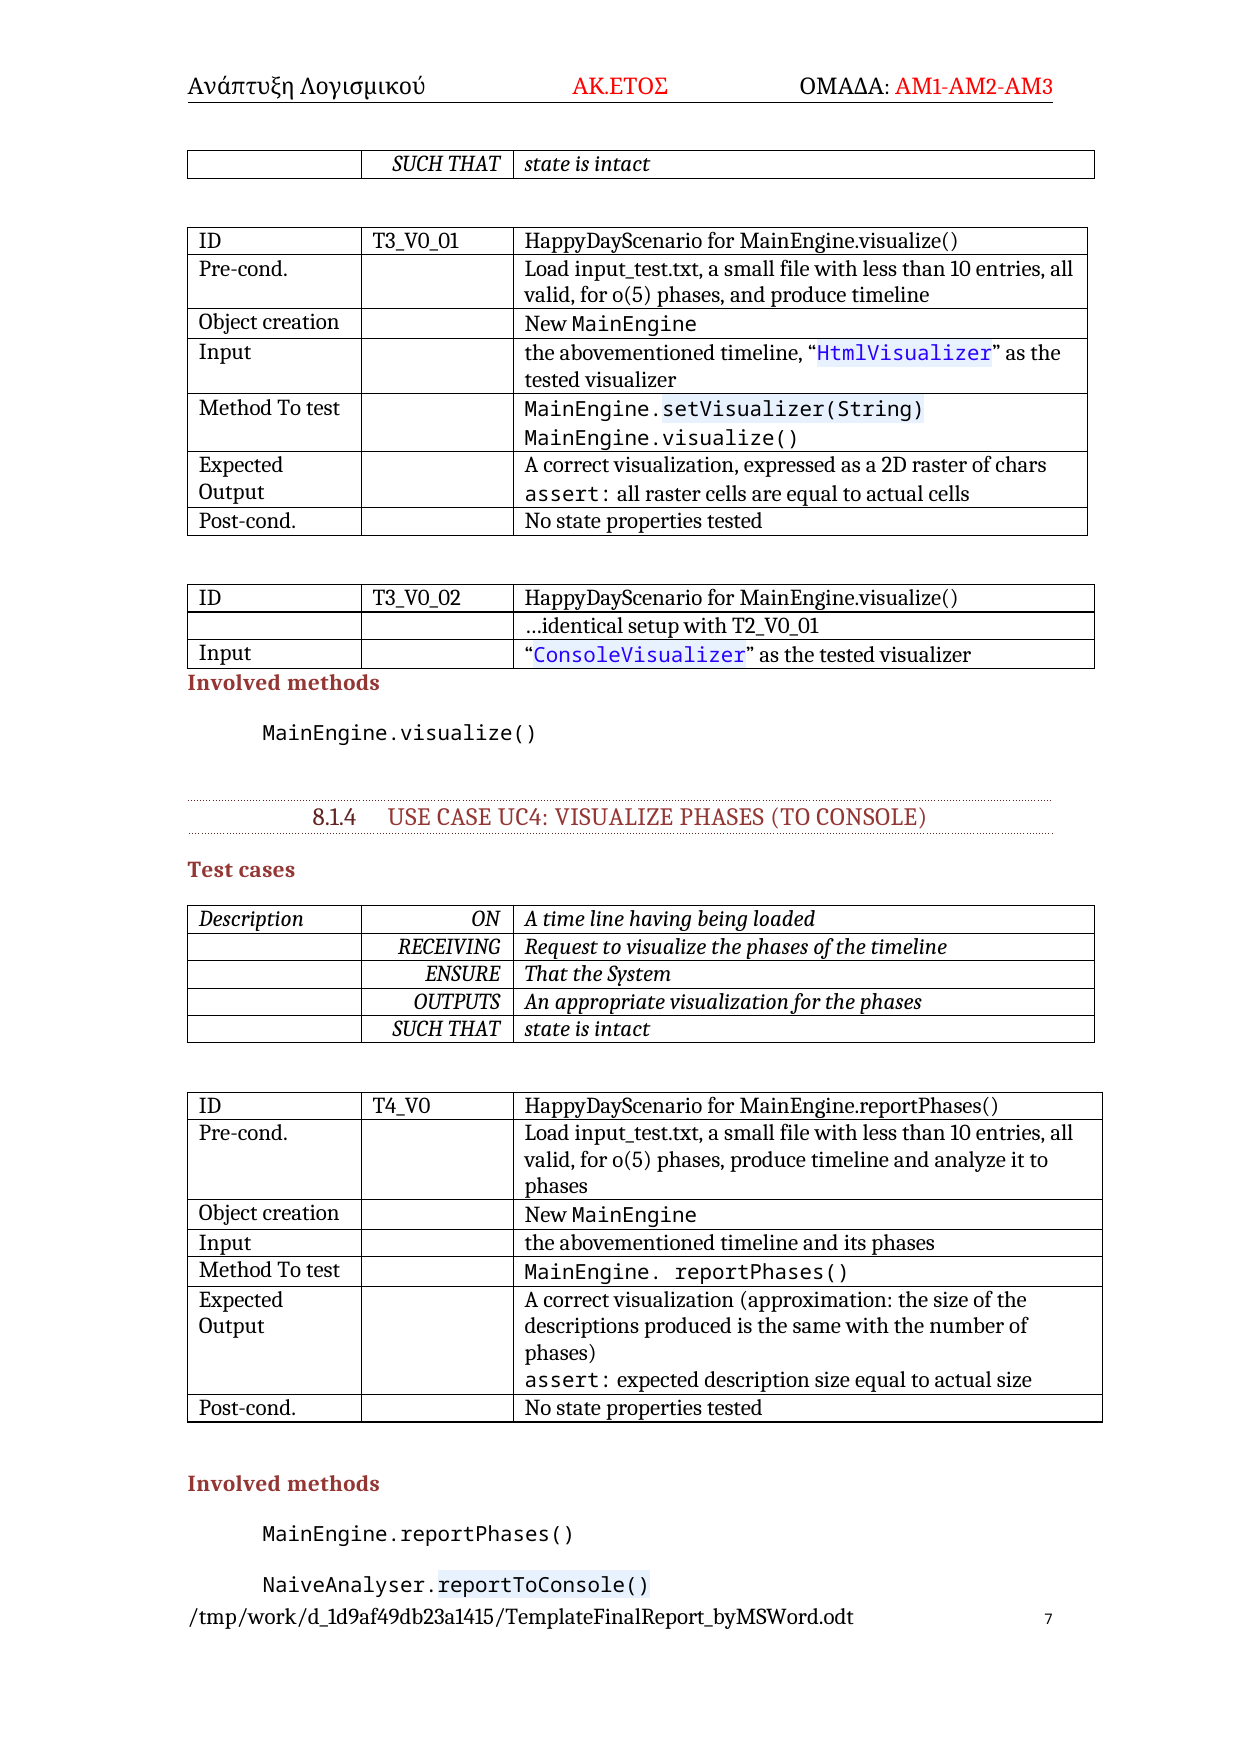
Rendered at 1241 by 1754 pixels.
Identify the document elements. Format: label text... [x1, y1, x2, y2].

table_cell Input [188, 1230, 361, 1256]
subtitle Use case UC4: Visualize PHASES (TO CONSOLE) [187, 799, 1053, 834]
table_cell RECEIVING [362, 934, 513, 960]
table_cell [362, 1120, 513, 1199]
table_header T4_V0 [362, 1093, 513, 1119]
table_cell state is intact [514, 151, 1094, 177]
table_header ID [188, 1093, 361, 1119]
table_cell the abovementioned timeline and its phases [514, 1230, 1102, 1256]
table_cell [362, 339, 513, 393]
table_cell A correct visualization (approximation: the size of the descriptions produced is the same with the number of phases) assert: expected description size equal to actual size [514, 1287, 1102, 1394]
table_cell [188, 989, 361, 1015]
table_cell Expected Output [188, 1287, 361, 1394]
table_cell [188, 961, 361, 987]
table_header Description [188, 906, 361, 933]
table_cell Pre-cond. [188, 255, 361, 308]
table_cell A correct visualization, expressed as a 2D raster of chars assert: all raster cells are equal to actual cells [514, 452, 1087, 507]
table_cell Post-cond. [188, 1395, 361, 1421]
table_cell [362, 1200, 513, 1229]
table_cell …identical setup with T2_V0_01 [514, 613, 1094, 639]
table_header T3_V0_01 [362, 228, 513, 254]
table_cell Request to visualize the phases of the timeline [514, 934, 1094, 960]
text NaiveAnalyser.reportToConsole() [187, 1570, 1053, 1598]
table_cell [362, 255, 513, 308]
table_cell Input [188, 640, 361, 668]
table_header A time line having being loaded [514, 906, 1094, 933]
table_cell OUTPUTS [362, 989, 513, 1015]
table_header HappyDayScenario for MainEngine.reportPhases() [514, 1093, 1102, 1119]
table_cell the abovementioned timeline, “HtmlVisualizer” as the tested visualizer [514, 339, 1087, 393]
table_cell Object creation [188, 1200, 361, 1229]
table_header ID [188, 228, 361, 254]
table_cell MainEngine. reportPhases() [514, 1257, 1102, 1286]
table_cell That the System [514, 961, 1094, 987]
table_cell Method To test [188, 394, 361, 451]
table_header HappyDayScenario for MainEngine.visualize() [514, 585, 1094, 611]
table_cell [362, 394, 513, 451]
table_cell [362, 613, 513, 639]
table_cell SUCH THAT [362, 1016, 513, 1042]
table_header T3_V0_02 [362, 585, 513, 611]
table_cell No state properties tested [514, 1395, 1102, 1421]
table_cell Load input_test.txt, a small file with less than 10 entries, all valid, for o(5) phases, and produce timeline [514, 255, 1087, 308]
table_cell [362, 640, 513, 668]
table_cell [188, 934, 361, 960]
table_cell [362, 1257, 513, 1286]
table_cell Post-cond. [188, 508, 361, 534]
table_cell No state properties tested [514, 508, 1087, 534]
table_cell SUCH THAT [362, 151, 513, 177]
table_cell [188, 1016, 361, 1042]
table_cell [362, 1395, 513, 1421]
table_cell Input [188, 339, 361, 393]
table_cell “ConsoleVisualizer” as the tested visualizer [514, 640, 1094, 668]
table_cell [362, 508, 513, 534]
text MainEngine.visualize() [187, 718, 1053, 746]
table_header ON [362, 906, 513, 933]
table_cell MainEngine.setVisualizer(String) MainEngine.visualize() [514, 394, 1087, 451]
text Test cases [187, 857, 1053, 883]
table_cell state is intact [514, 1016, 1094, 1042]
table_cell [362, 1287, 513, 1394]
text Involved methods [187, 669, 1053, 696]
table_cell [362, 1230, 513, 1256]
table_header HappyDayScenario for MainEngine.visualize() [514, 228, 1087, 254]
table_cell ENSURE [362, 961, 513, 987]
table_cell An appropriate visualization for the phases [514, 989, 1094, 1015]
table_cell Method To test [188, 1257, 361, 1286]
table_cell [188, 613, 361, 639]
table_cell Load input_test.txt, a small file with less than 10 entries, all valid, for o(5) phases, produce timeline and analyze it to phases [514, 1120, 1102, 1199]
text Involved methods [187, 1471, 1053, 1497]
table_cell [362, 452, 513, 507]
text MainEngine.reportPhases() [187, 1519, 1053, 1548]
table_cell Object creation [188, 309, 361, 337]
table_cell New MainEngine [514, 309, 1087, 337]
table_cell [362, 309, 513, 337]
table_cell New MainEngine [514, 1200, 1102, 1229]
table_cell Expected Output [188, 452, 361, 507]
table_header ID [188, 585, 361, 611]
table_cell [188, 151, 361, 177]
table_cell Pre-cond. [188, 1120, 361, 1199]
